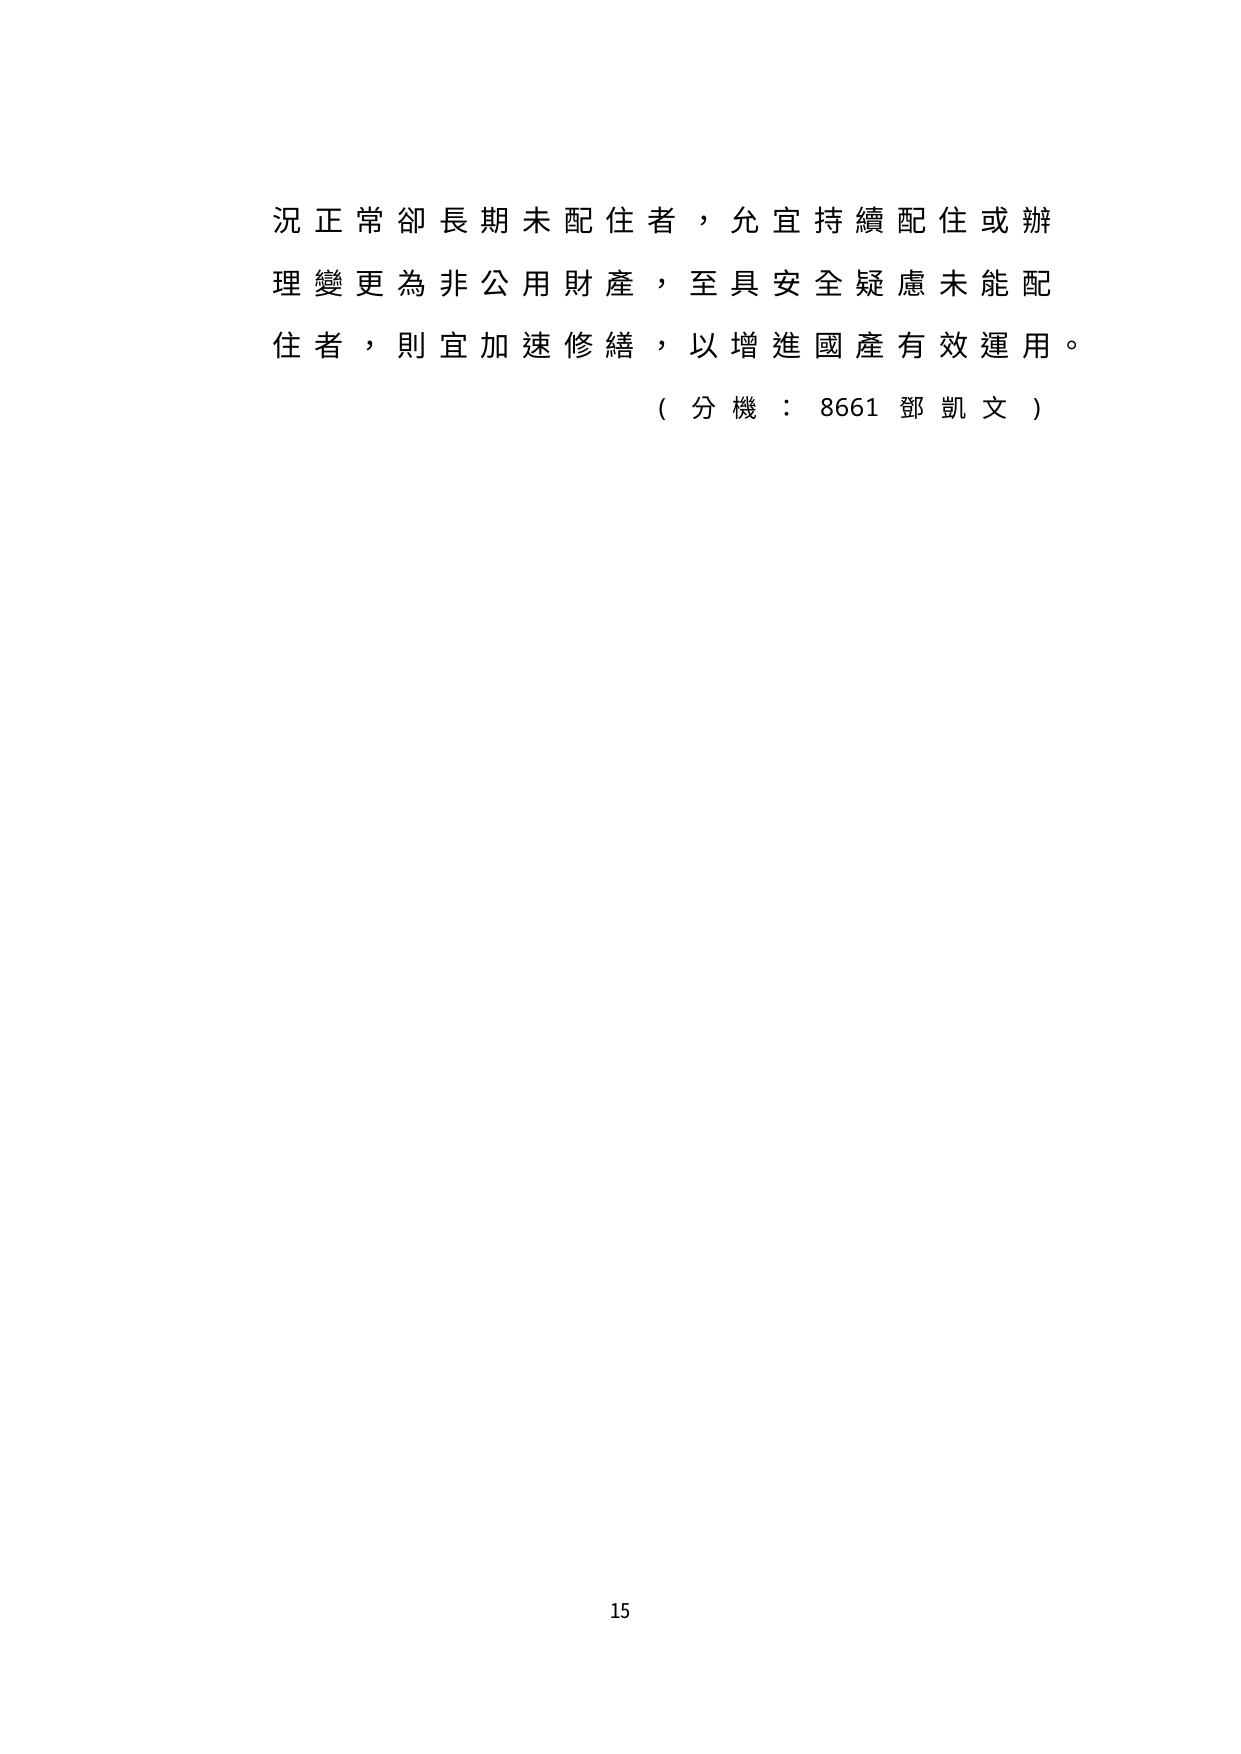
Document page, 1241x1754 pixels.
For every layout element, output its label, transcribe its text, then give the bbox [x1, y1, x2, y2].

text 綜上，截至109年底止，關務署自有機關宿舍無法配住及尚待配住比率逾30%，且多年來概呈增加趨勢，允宜持續處理；其中屋況正常卻長期未配住者，允宜持續配住或辦理變更為非公用財產，至具安全疑慮未能配住者，則宜加速修繕，以增進國產有效運用。 [242, 177, 1058, 365]
text (分機：8661鄧凱文) [183, 365, 1058, 427]
